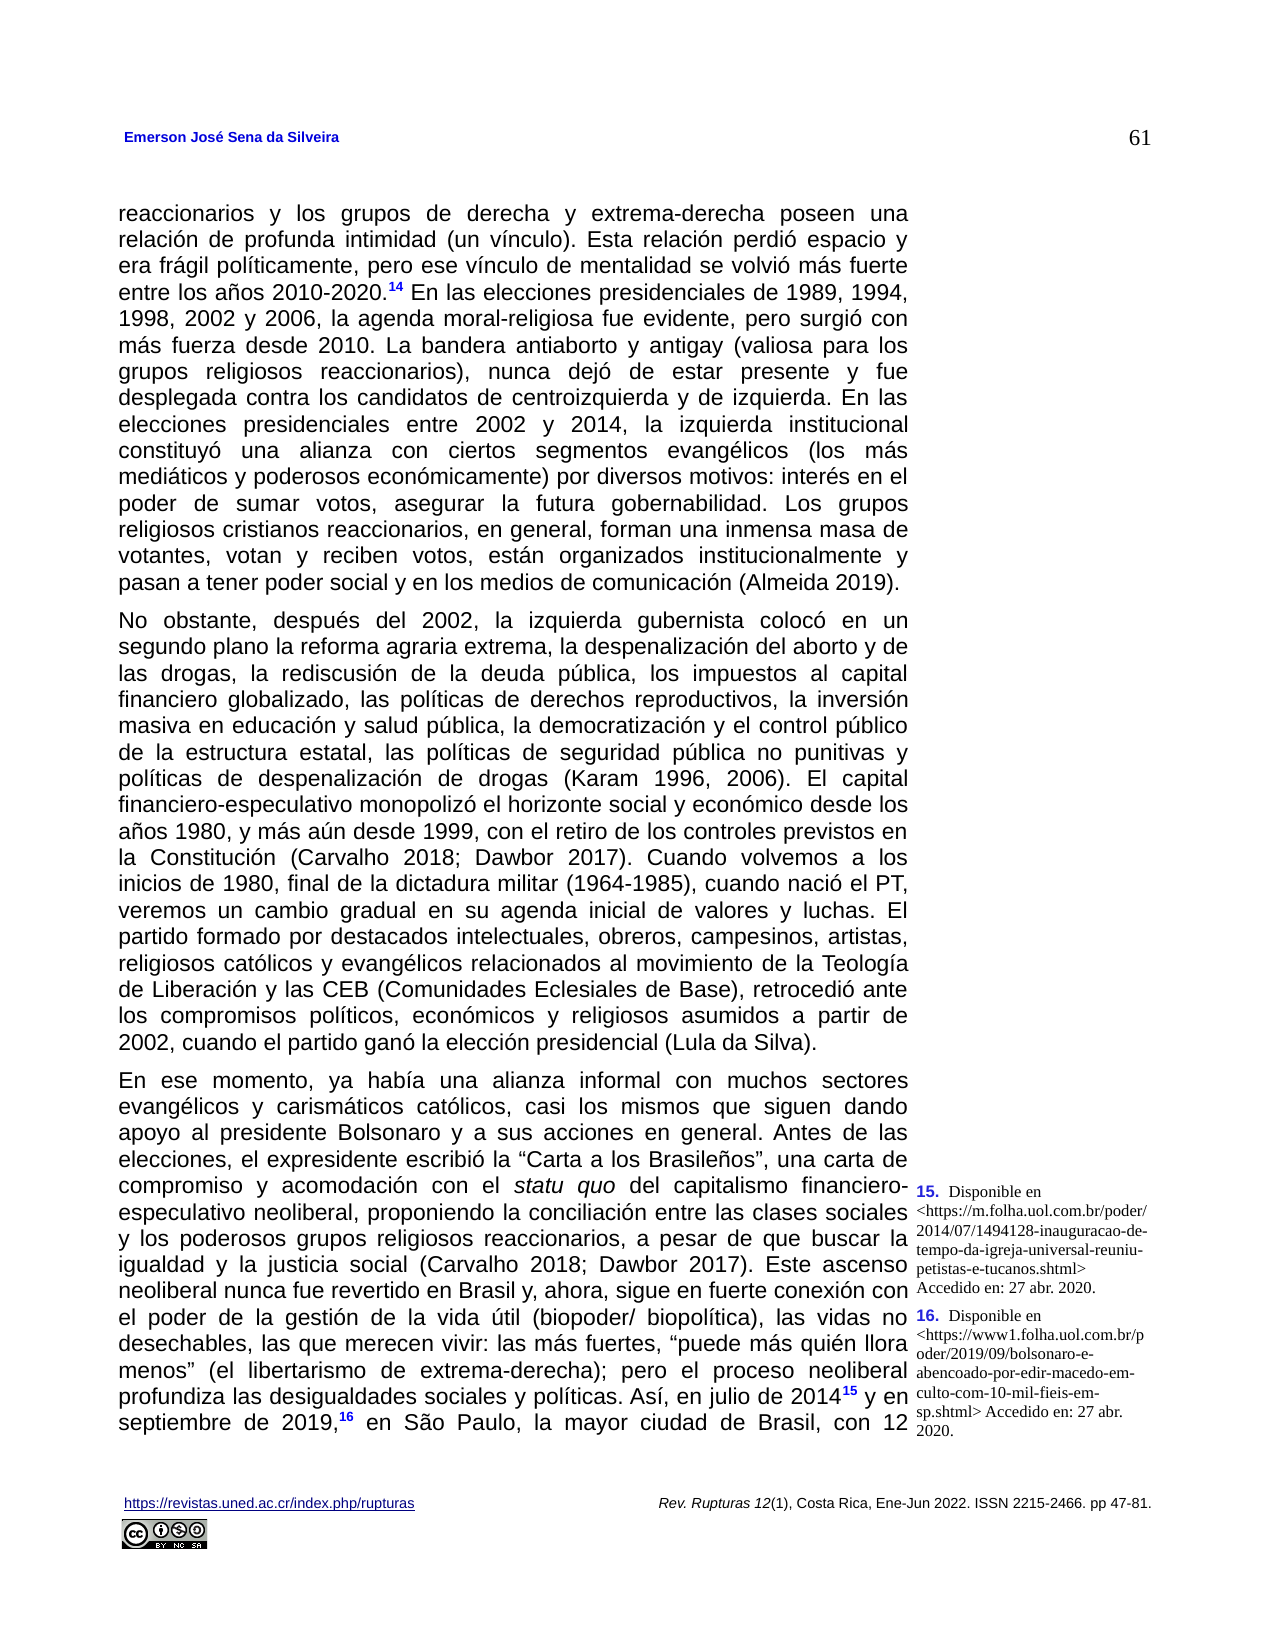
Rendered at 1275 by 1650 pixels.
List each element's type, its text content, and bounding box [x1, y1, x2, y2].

picture [121, 1519, 208, 1549]
text En ese momento, ya había una alianza informal con muchos sectores evangélicos y carismáticos católicos, casi los mismos que siguen dando apoyo al presidente Bolsonaro y a sus acciones en general. Antes de las elecciones, el expresidente escribió la “Carta a los Brasileños”, una carta de compromiso y acomodación con el statu quo del capitalismo financiero-especulativo neoliberal, proponiendo la conciliación entre las clases sociales y los poderosos grupos religiosos reaccionarios, a pesar de que buscar la igualdad y la justicia social (Carvalho 2018; Dawbor 2017). Este ascenso neoliberal nunca fue revertido en Brasil y, ahora, sigue en fuerte conexión con el poder de la gestión de la vida útil (biopoder/ biopolítica), las vidas no desechables, las que merecen vivir: las más fuertes, “puede más quién llora menos” (el libertarismo de extrema-derecha); pero el proceso neoliberal profundiza las desigualdades sociales y políticas. Así, en julio de 201415 y en septiembre de 2019,16 en São Paulo, la mayor ciudad de Brasil, con 12 [118, 1067, 909, 1436]
text No obstante, después del 2002, la izquierda gubernista colocó en un segundo plano la reforma agraria extrema, la despenalización del aborto y de las drogas, la rediscusión de la deuda pública, los impuestos al capital financiero globalizado, las políticas de derechos reproductivos, la inversión masiva en educación y salud pública, la democratización y el control público de la estructura estatal, las políticas de seguridad pública no punitivas y políticas de despenalización de drogas (Karam 1996, 2006). El capital financiero-especulativo monopolizó el horizonte social y económico desde los años 1980, y más aún desde 1999, con el retiro de los controles previstos en la Constitución (Carvalho 2018; Dawbor 2017). Cuando volvemos a los inicios de 1980, final de la dictadura militar (1964-1985), cuando nació el PT, veremos un cambio gradual en su agenda inicial de valores y luchas. El partido formado por destacados intelectuales, obreros, campesinos, artistas, religiosos católicos y evangélicos relacionados al movimiento de la Teología de Liberación y las CEB (Comunidades Eclesiales de Base), retrocedió ante los compromisos políticos, económicos y religiosos asumidos a partir de 2002, cuando el partido ganó la elección presidencial (Lula da Silva). [118, 607, 909, 1055]
text reaccionarios y los grupos de derecha y extrema-derecha poseen una relación de profunda intimidad (un vínculo). Esta relación perdió espacio y era frágil políticamente, pero ese vínculo de mentalidad se volvió más fuerte entre los años 2010-2020.14 En las elecciones presidenciales de 1989, 1994, 1998, 2002 y 2006, la agenda moral-religiosa fue evidente, pero surgió con más fuerza desde 2010. La bandera antiaborto y antigay (valiosa para los grupos religiosos reaccionarios), nunca dejó de estar presente y fue desplegada contra los candidatos de centroizquierda y de izquierda. En las elecciones presidenciales entre 2002 y 2014, la izquierda institucional constituyó una alianza con ciertos segmentos evangélicos (los más mediáticos y poderosos económicamente) por diversos motivos: interés en el poder de sumar votos, asegurar la futura gobernabilidad. Los grupos religiosos cristianos reaccionarios, en general, forman una inmensa masa de votantes, votan y reciben votos, están organizados institucionalmente y pasan a tener poder social y en los medios de comunicación (Almeida 2019). [118, 200, 909, 595]
